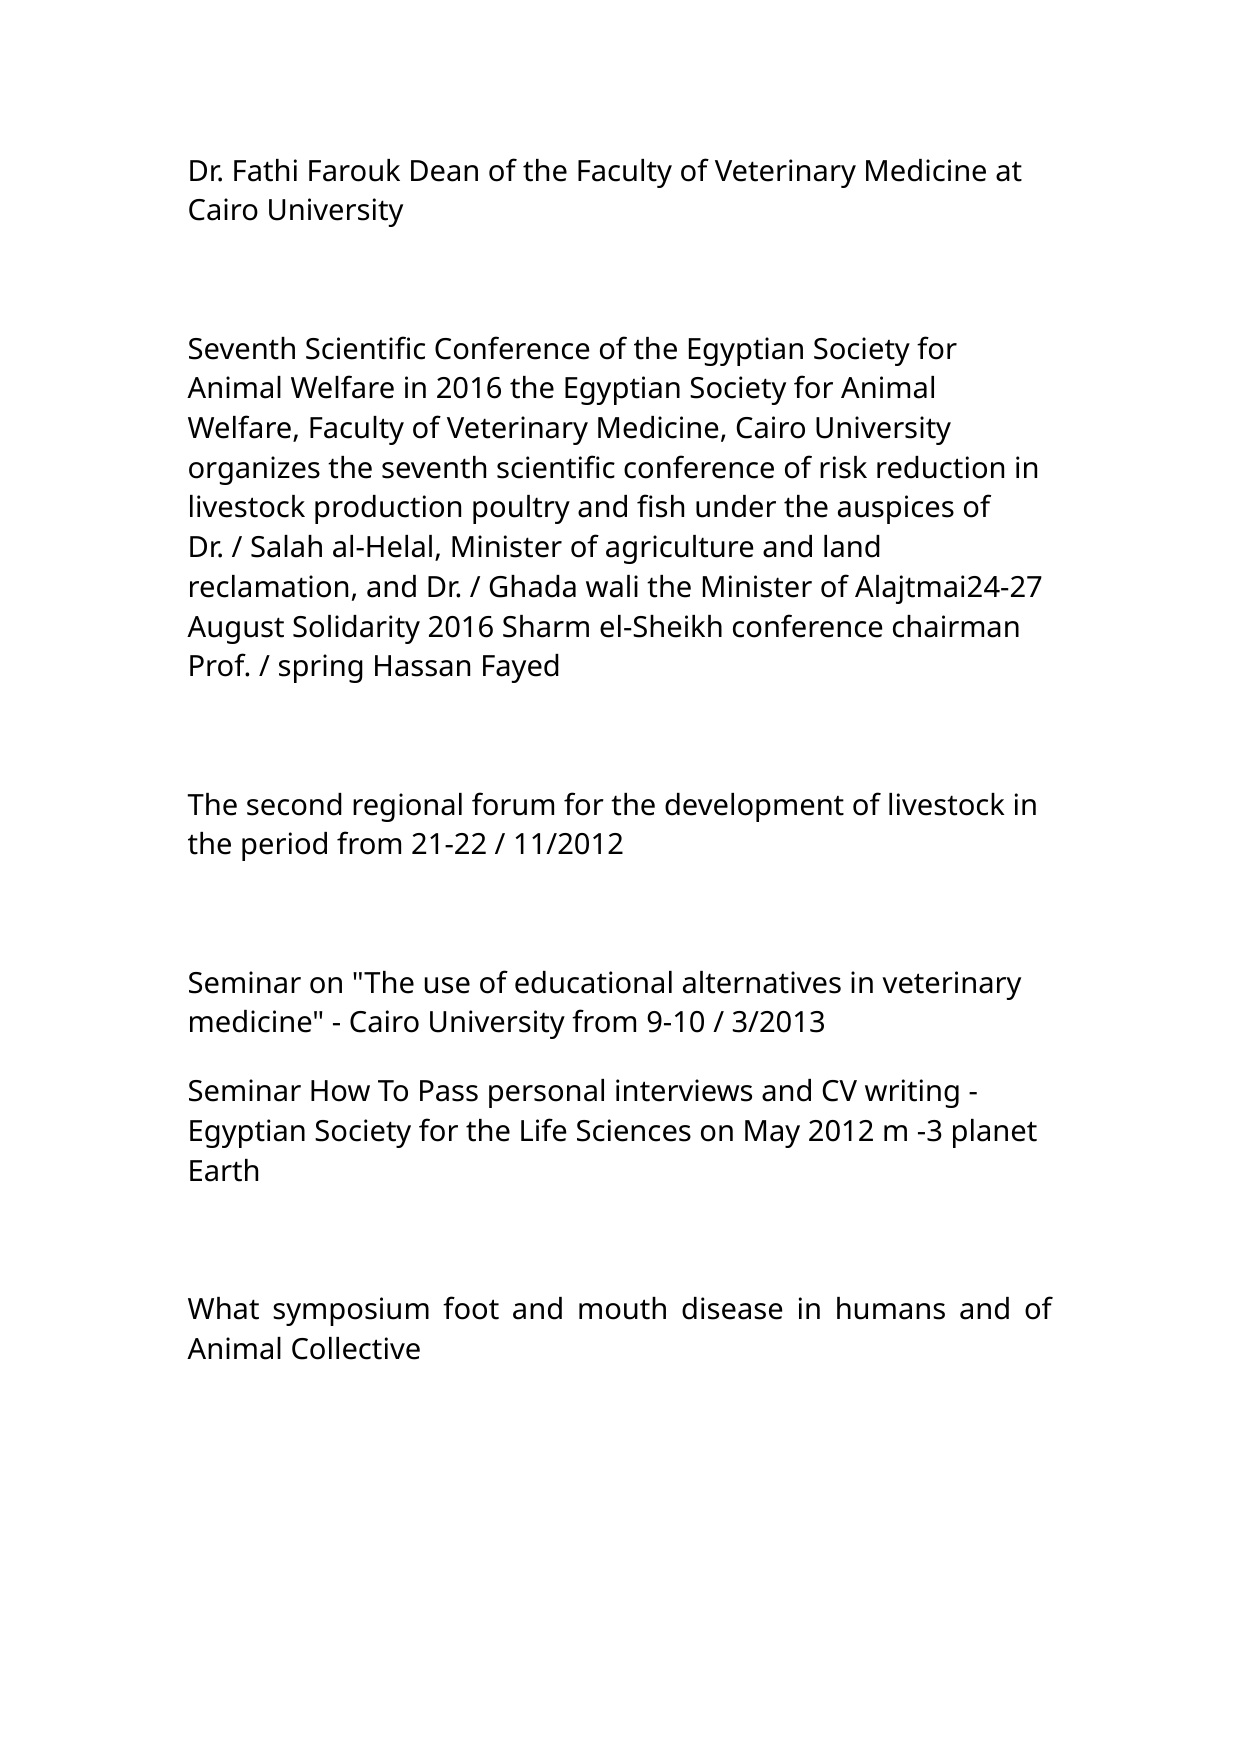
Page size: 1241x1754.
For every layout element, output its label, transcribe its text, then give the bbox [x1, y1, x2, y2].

text Seminar on "The use of educational alternatives in veterinary medicine" - Cairo University from 9-10 / 3/2013 [187, 962, 1053, 1041]
text What symposium foot and mouth disease in humans and of Animal Collective [187, 1288, 1053, 1368]
text Seventh Scientific Conference of the Egyptian Society for Animal Welfare in 2016 the Egyptian Society for Animal Welfare, Faculty of Veterinary Medicine, Cairo University organizes the seventh scientific conference of risk reduction in livestock production poultry and fish under the auspices of Dr. / Salah al-Helal, Minister of agriculture and land reclamation, and Dr. / Ghada wali the Minister of Alajtmai24-27 August Solidarity 2016 Sharm el-Sheikh conference chairman Prof. / spring Hassan Fayed [187, 328, 1053, 685]
text The second regional forum for the development of livestock in the period from 21-22 / 11/2012 [187, 784, 1053, 863]
text Dr. Fathi Farouk Dean of the Faculty of Veterinary Medicine at Cairo University [187, 150, 1053, 229]
text Seminar How To Pass personal interviews and CV writing - Egyptian Society for the Life Sciences on May 2012 m -3 planet Earth [187, 1071, 1053, 1190]
